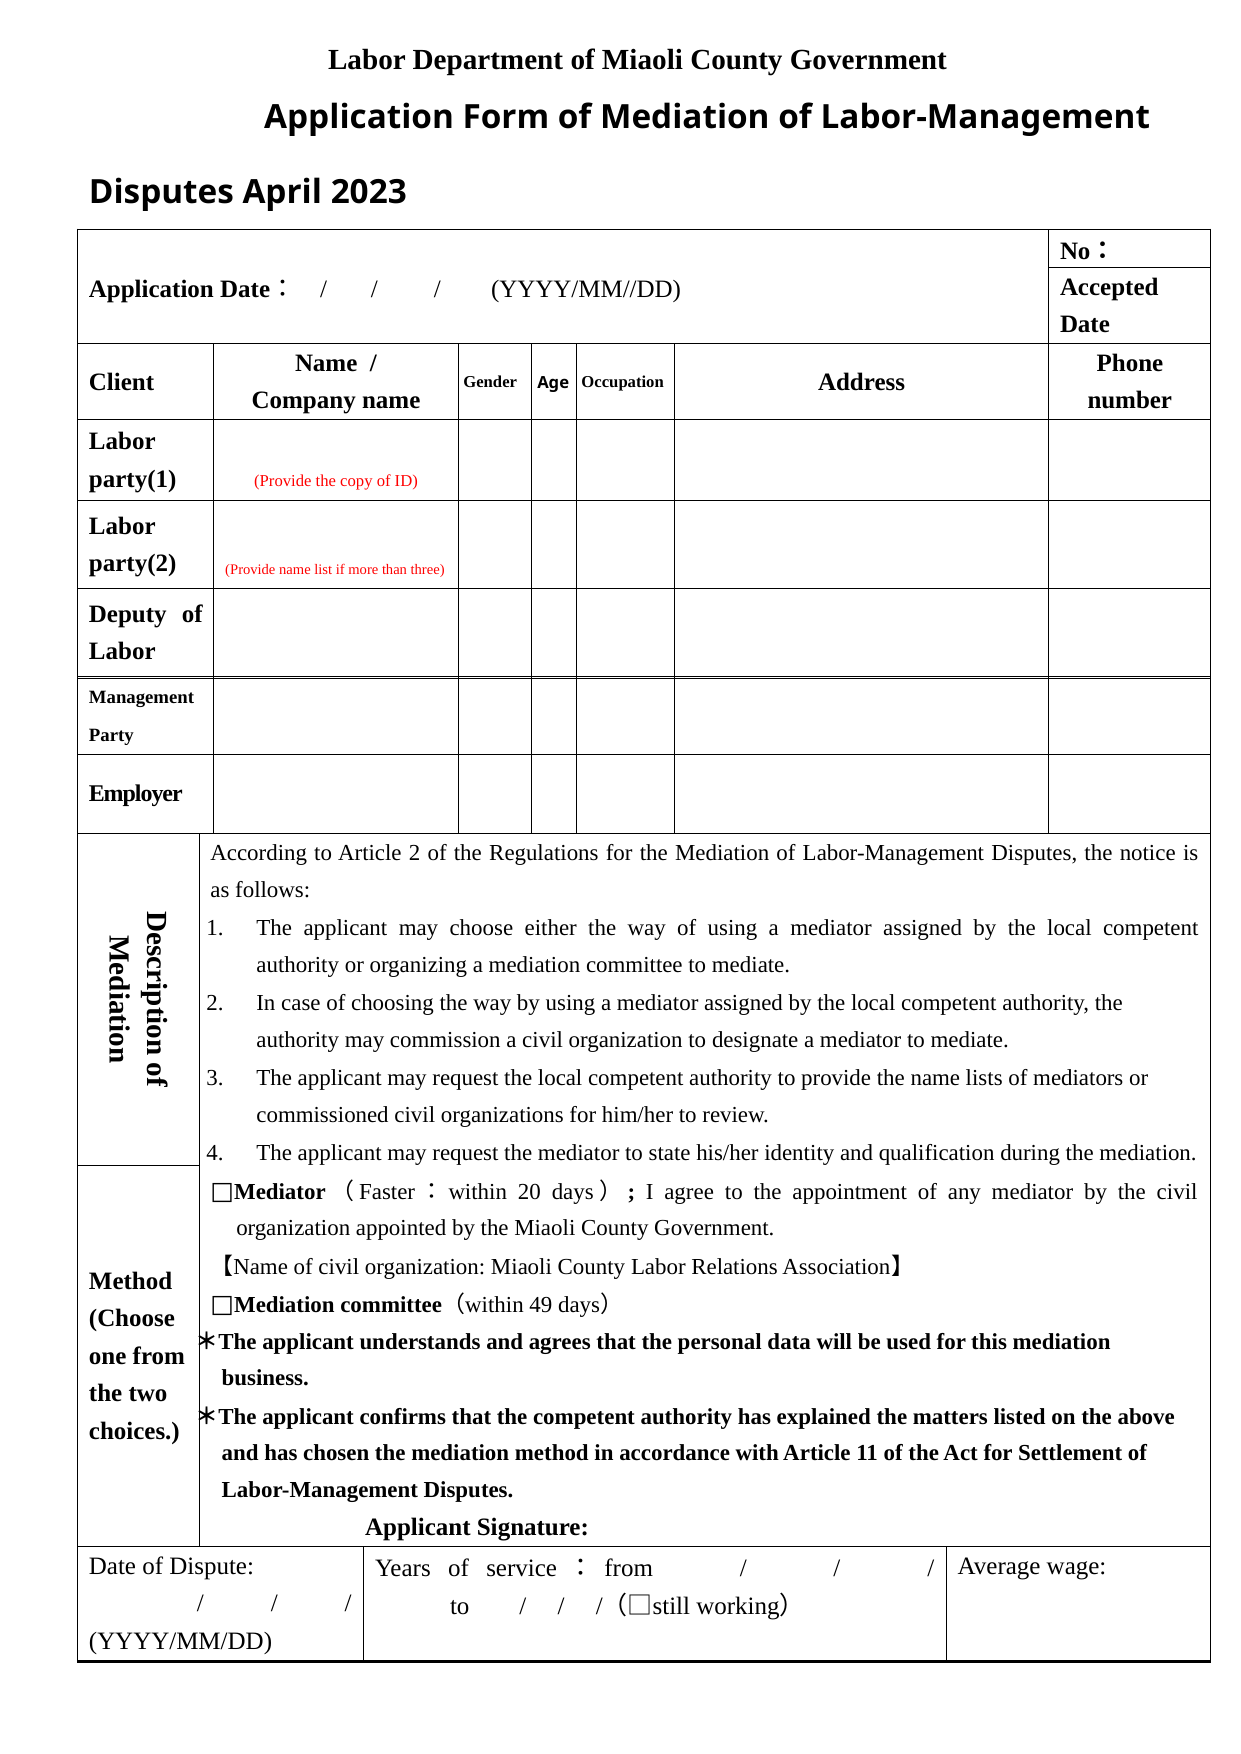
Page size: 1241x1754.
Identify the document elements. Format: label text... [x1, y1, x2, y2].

table_cell [214, 679, 458, 754]
table_cell Description of Mediation [78, 834, 199, 1165]
table_cell (Provide the copy of ID) [214, 420, 458, 500]
table_cell [1049, 755, 1210, 833]
table_cell Labor party(2) [78, 501, 213, 588]
table_cell Method (Choose one from the two choices.) [78, 1166, 199, 1546]
table_cell [675, 679, 1048, 754]
text Application Form of Mediation of Labor-Management Disputes April 2023 [89, 78, 1152, 228]
table_header Application Date： / / / (YYYY/MM//DD) [78, 230, 1048, 343]
text Labor Department of Miaoli County Government [89, 41, 1152, 78]
table_cell [459, 589, 531, 676]
table_cell [1049, 420, 1210, 500]
table_cell [1049, 501, 1210, 588]
table_cell [532, 589, 576, 676]
table_cell [577, 420, 674, 500]
table_cell Age [532, 344, 576, 419]
table_cell [577, 679, 674, 754]
table_cell [1049, 589, 1210, 676]
table_cell [1049, 679, 1210, 754]
table_cell Employer [78, 755, 213, 833]
table_cell [459, 501, 531, 588]
table_cell [532, 501, 576, 588]
table_cell Address [675, 344, 1048, 419]
table_cell [675, 755, 1048, 833]
table_cell Gender [459, 344, 531, 419]
table_cell According to Article 2 of the Regulations for the Mediation of Labor-Management Disputes, the notice is as follows: The applicant may choose either the way of using a mediator assigned by the local competent authority or organizing a mediation committee to mediate. In case of choosing the way by using a mediator assigned by the local competent authority, the authority may commission a civil organization to designate a mediator to mediate. The applicant may request the local competent authority to provide the name lists of mediators or commissioned civil organizations for him/her to review. The applicant may request the mediator to state his/her identity and qualification during the mediation. □Mediator（Faster：within 20 days）; I agree to the appointment of any mediator by the civil organization appointed by the Miaoli County Government. 【Name of civil organization: Miaoli County Labor Relations Association】 □Mediation committee（within 49 days） ＊The applicant understands and agrees that the personal data will be used for this mediation business. ＊The applicant confirms that the competent authority has explained the matters listed on the above and has chosen the mediation method in accordance with Article 11 of the Act for Settlement of Labor-Management Disputes. Applicant Signature: [200, 834, 1210, 1546]
table_header No： [1049, 230, 1210, 267]
table_cell [459, 679, 531, 754]
table_cell [577, 755, 674, 833]
table_cell Name / Company name [214, 344, 458, 419]
table_cell [459, 755, 531, 833]
table_cell [214, 755, 458, 833]
table_cell [577, 501, 674, 588]
table_cell Date of Dispute: / / / (YYYY/MM/DD) [78, 1547, 363, 1659]
table_cell Average wage: [947, 1547, 1210, 1659]
table_cell [675, 589, 1048, 676]
table_cell [214, 589, 458, 676]
table_cell Occupation [577, 344, 674, 419]
table_cell Client [78, 344, 213, 419]
table_cell [532, 755, 576, 833]
table_cell [577, 589, 674, 676]
table_cell [459, 420, 531, 500]
table_cell [675, 420, 1048, 500]
table_cell Phone number [1049, 344, 1210, 419]
table_cell Deputy of Labor [78, 589, 213, 676]
table_cell Years of service：from / / / to / / /（□still working） [364, 1547, 946, 1659]
table_cell Labor party(1) [78, 420, 213, 500]
table_cell Accepted Date [1049, 268, 1210, 343]
table_cell [532, 679, 576, 754]
table_cell (Provide name list if more than three) [214, 501, 458, 588]
table_cell [532, 420, 576, 500]
table_cell [675, 501, 1048, 588]
table_cell Management Party [78, 679, 213, 754]
